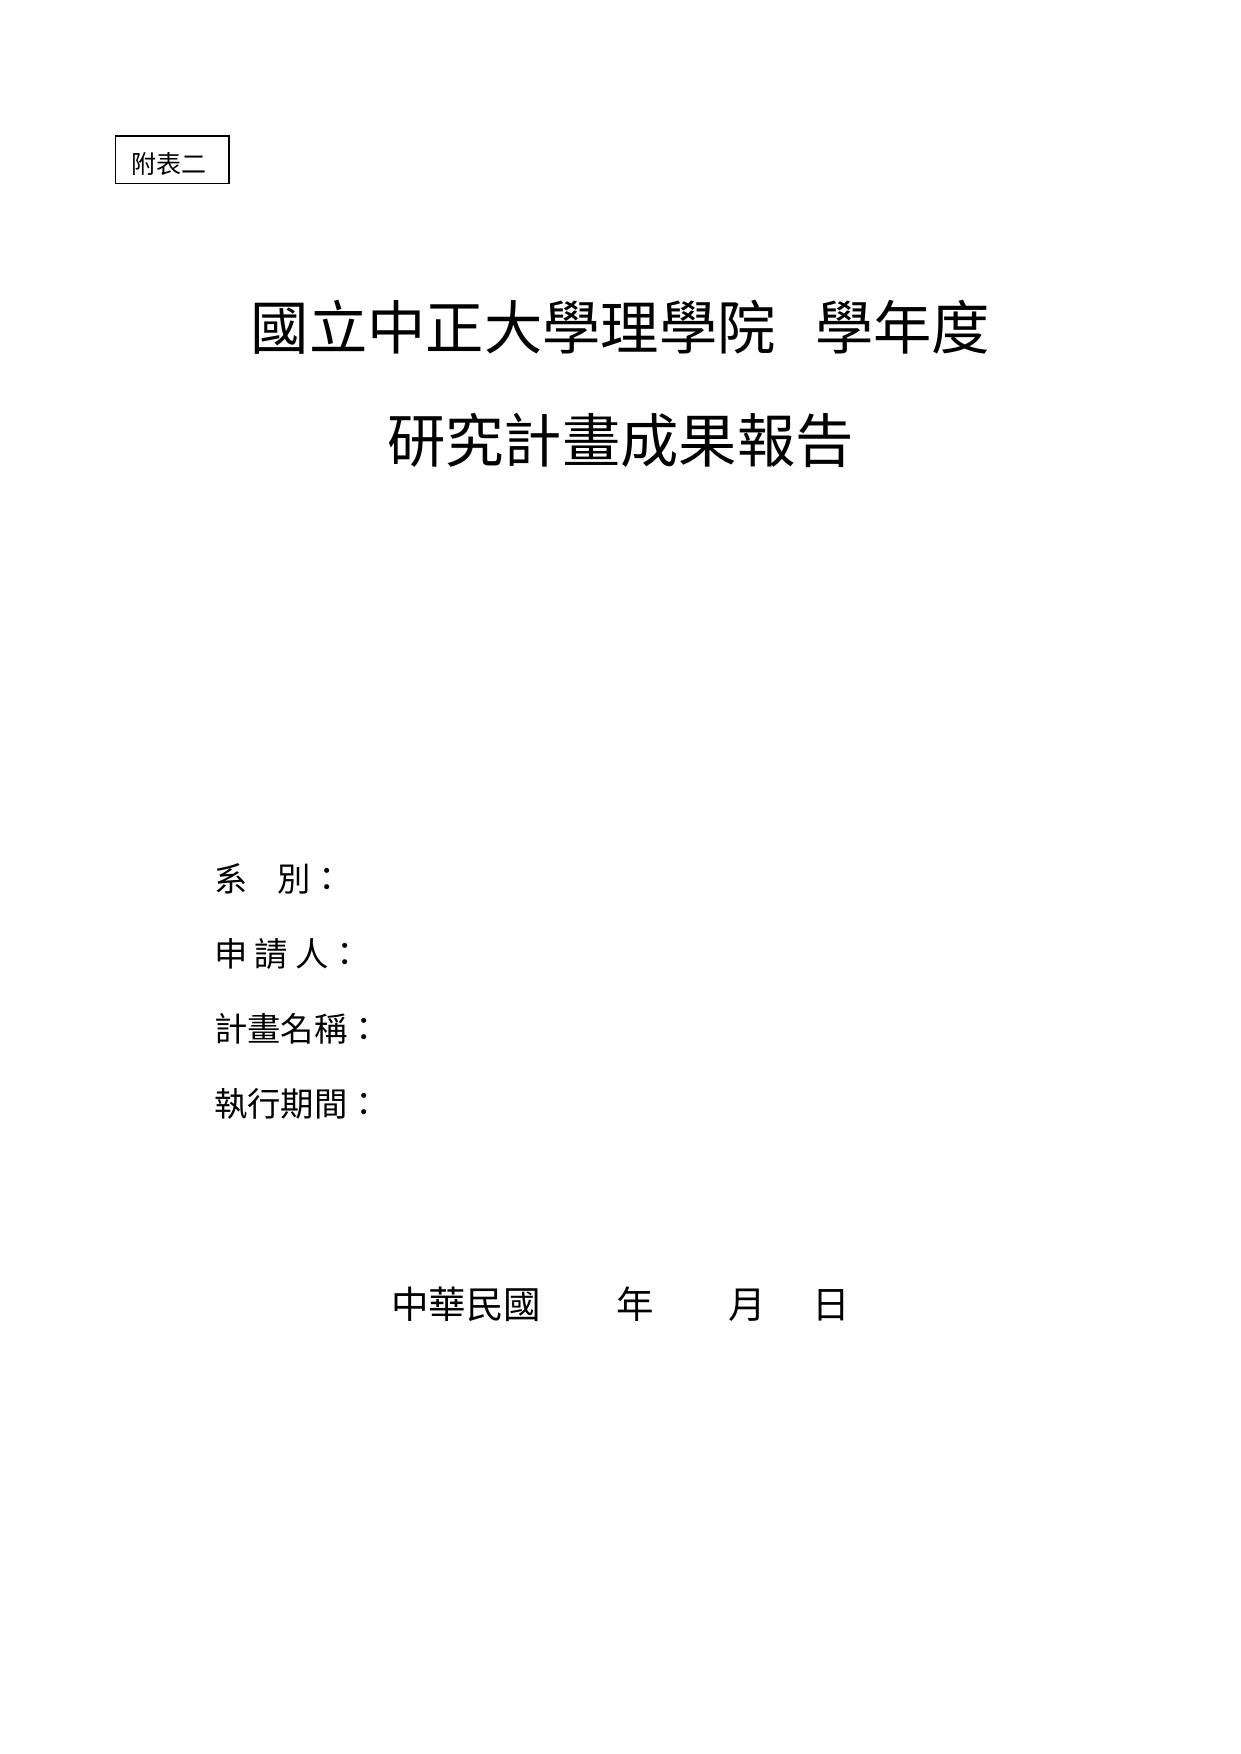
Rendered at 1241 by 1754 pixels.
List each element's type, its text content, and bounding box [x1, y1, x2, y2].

table_header 系 別： [203, 840, 1059, 914]
table_cell 執行期間： [203, 1065, 1059, 1139]
text 國立中正大學理學院 學年度 [118, 277, 1122, 389]
text 附表二 [131, 144, 213, 175]
text 中華民國 年 月 日 [118, 1264, 1122, 1339]
text 研究計畫成果報告 [118, 389, 1122, 502]
table_cell 計畫名稱： [203, 990, 1059, 1064]
table_cell 申 請 人： [203, 915, 1059, 989]
